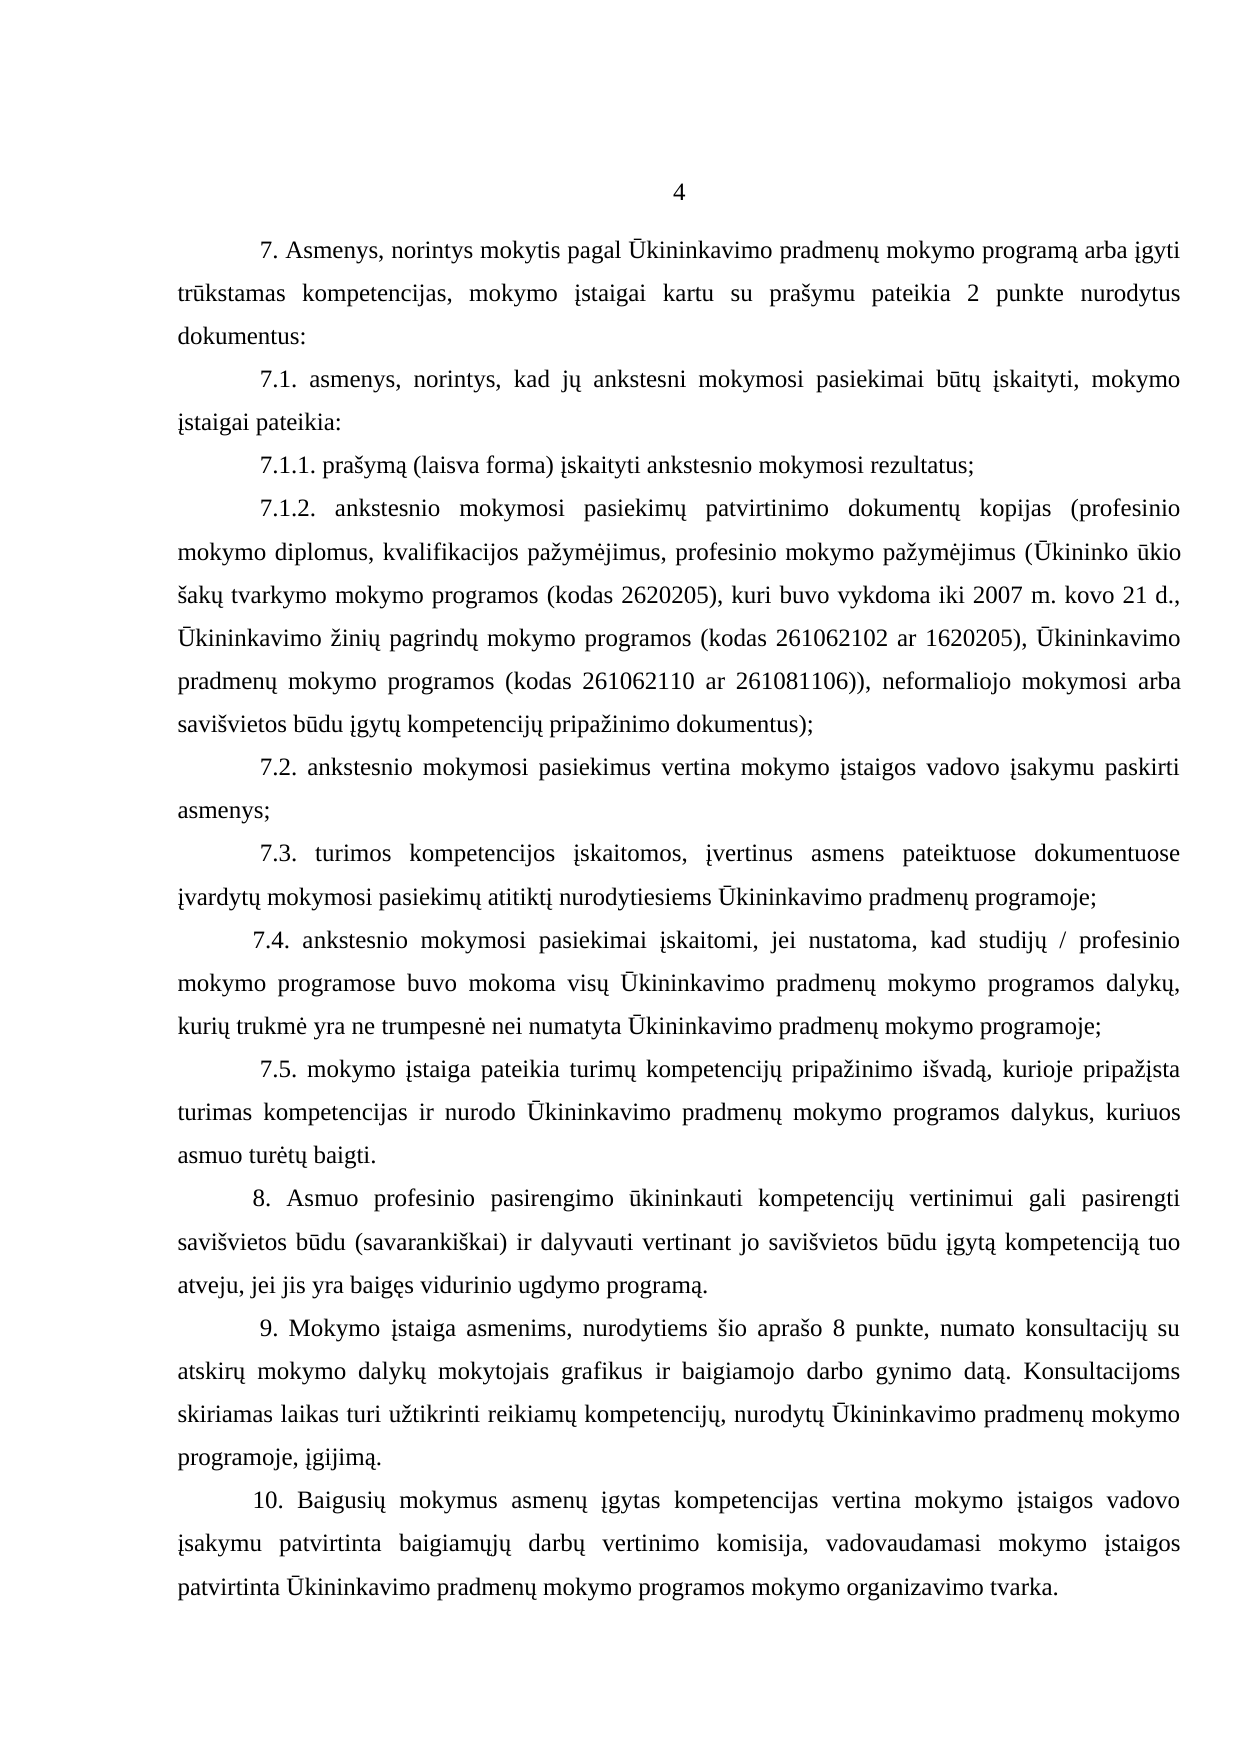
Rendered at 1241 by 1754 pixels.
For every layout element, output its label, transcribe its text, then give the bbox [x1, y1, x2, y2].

text 7.1.2. ankstesnio mokymosi pasiekimų patvirtinimo dokumentų kopijas (profesinio mokymo diplomus, kvalifikacijos pažymėjimus, profesinio mokymo pažymėjimus (Ūkininko ūkio šakų tvarkymo mokymo programos (kodas 2620205), kuri buvo vykdoma iki 2007 m. kovo 21 d., Ūkininkavimo žinių pagrindų mokymo programos (kodas 261062102 ar 1620205), Ūkininkavimo pradmenų mokymo programos (kodas 261062110 ar 261081106)), neformaliojo mokymosi arba savišvietos būdu įgytų kompetencijų pripažinimo dokumentus); [177, 493, 1181, 738]
text 9. Mokymo įstaiga asmenims, nurodytiems šio aprašo 8 punkte, numato konsultacijų su atskirų mokymo dalykų mokytojais grafikus ir baigiamojo darbo gynimo datą. Konsultacijoms skiriamas laikas turi užtikrinti reikiamų kompetencijų, nurodytų Ūkininkavimo pradmenų mokymo programoje, įgijimą. [177, 1313, 1181, 1471]
text 7.3. turimos kompetencijos įskaitomos, įvertinus asmens pateiktuose dokumentuose įvardytų mokymosi pasiekimų atitiktį nurodytiesiems Ūkininkavimo pradmenų programoje; [177, 838, 1181, 910]
text 7.1.1. prašymą (laisva forma) įskaityti ankstesnio mokymosi rezultatus; [177, 450, 1181, 479]
text 7.2. ankstesnio mokymosi pasiekimus vertina mokymo įstaigos vadovo įsakymu paskirti asmenys; [177, 752, 1181, 824]
text 7.5. mokymo įstaiga pateikia turimų kompetencijų pripažinimo išvadą, kurioje pripažįsta turimas kompetencijas ir nurodo Ūkininkavimo pradmenų mokymo programos dalykus, kuriuos asmuo turėtų baigti. [177, 1054, 1181, 1169]
text 10. Baigusių mokymus asmenų įgytas kompetencijas vertina mokymo įstaigos vadovo įsakymu patvirtinta baigiamųjų darbų vertinimo komisija, vadovaudamasi mokymo įstaigos patvirtinta Ūkininkavimo pradmenų mokymo programos mokymo organizavimo tvarka. [177, 1485, 1181, 1600]
text 8. Asmuo profesinio pasirengimo ūkininkauti kompetencijų vertinimui gali pasirengti savišvietos būdu (savarankiškai) ir dalyvauti vertinant jo savišvietos būdu įgytą kompetenciją tuo atveju, jei jis yra baigęs vidurinio ugdymo programą. [177, 1183, 1181, 1298]
text 7.1. asmenys, norintys, kad jų ankstesni mokymosi pasiekimai būtų įskaityti, mokymo įstaigai pateikia: [177, 364, 1181, 436]
text 7.4. ankstesnio mokymosi pasiekimai įskaitomi, jei nustatoma, kad studijų / profesinio mokymo programose buvo mokoma visų Ūkininkavimo pradmenų mokymo programos dalykų, kurių trukmė yra ne trumpesnė nei numatyta Ūkininkavimo pradmenų mokymo programoje; [177, 925, 1181, 1040]
text 7. Asmenys, norintys mokytis pagal Ūkininkavimo pradmenų mokymo programą arba įgyti trūkstamas kompetencijas, mokymo įstaigai kartu su prašymu pateikia 2 punkte nurodytus dokumentus: [177, 235, 1181, 350]
